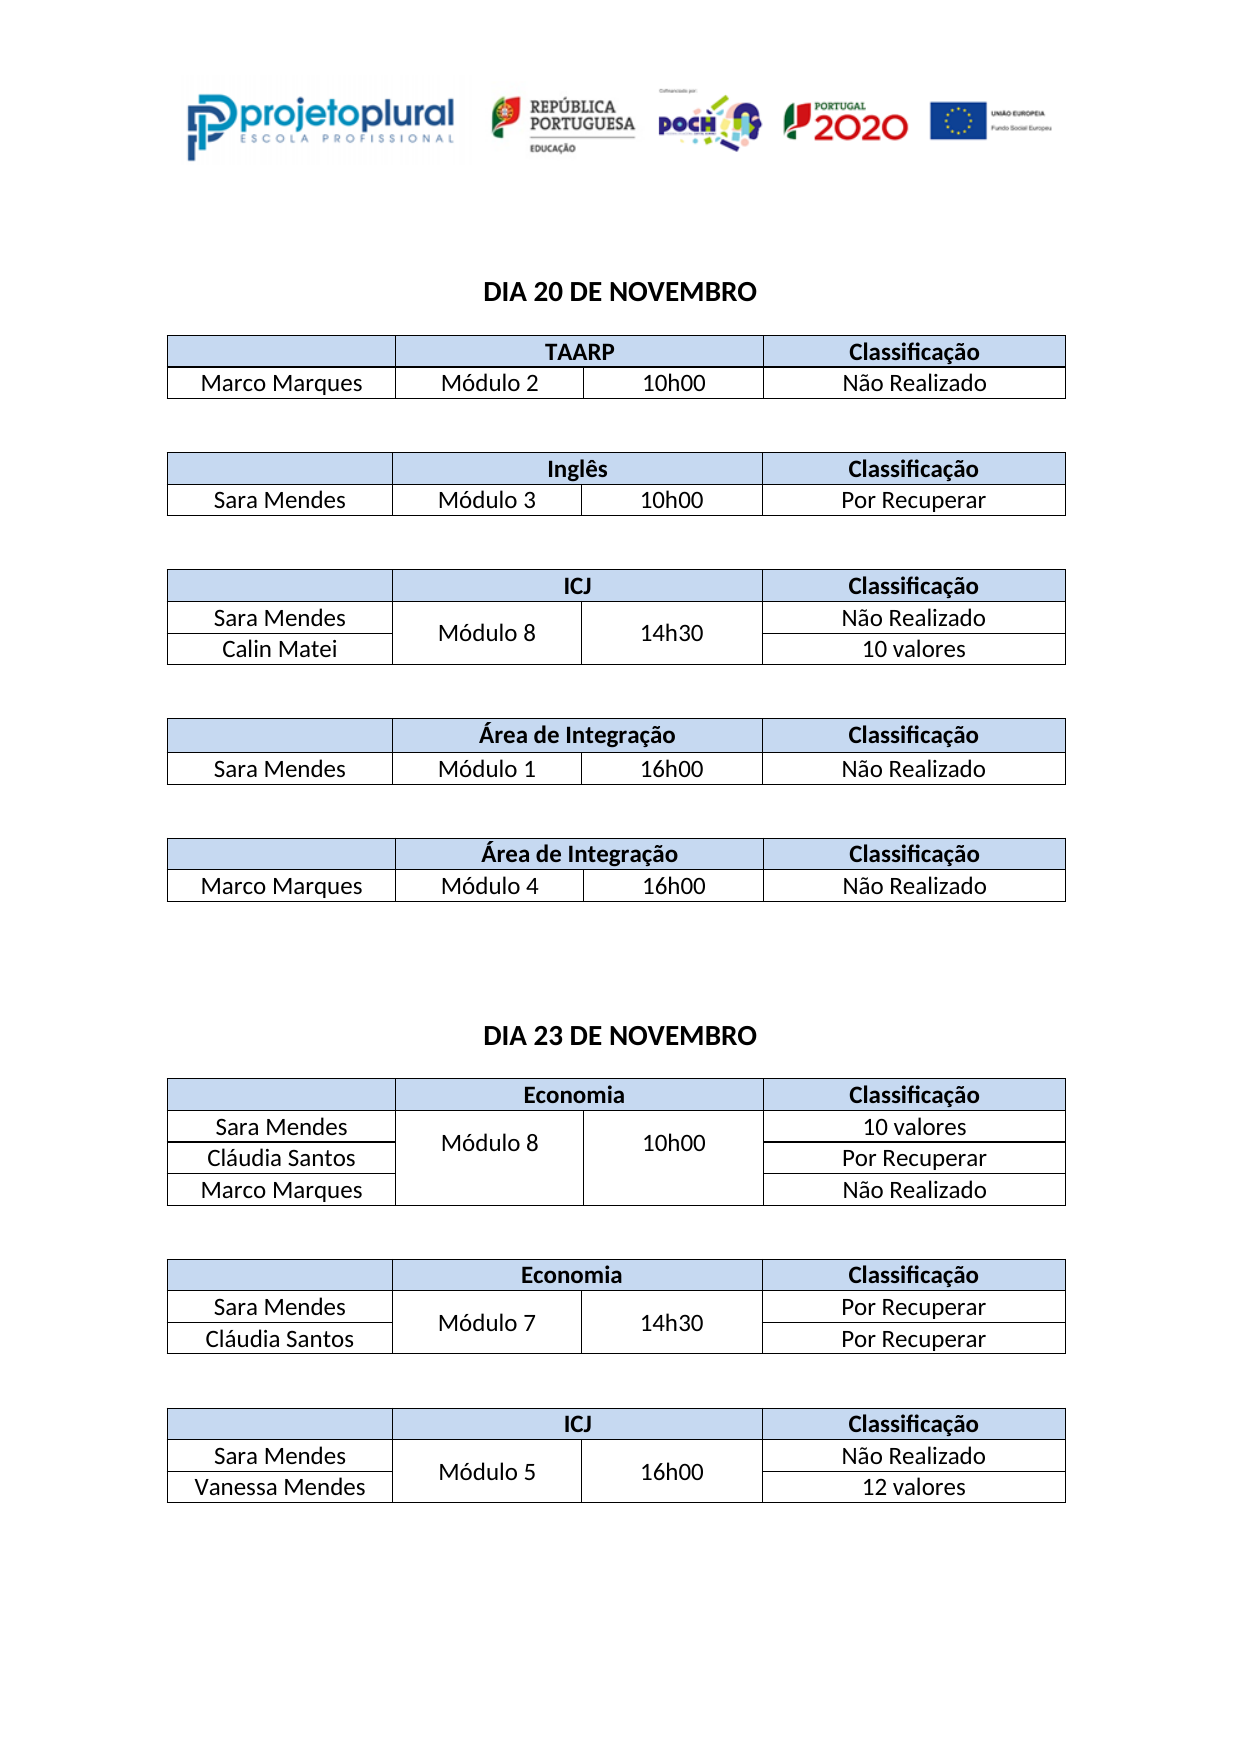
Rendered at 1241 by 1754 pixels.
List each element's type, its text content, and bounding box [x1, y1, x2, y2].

table_header Classificação [764, 839, 1065, 869]
table_header Classificação [764, 336, 1065, 366]
table_cell 10h00 [584, 368, 763, 398]
table_cell Não Realizado [764, 368, 1065, 398]
table_cell Por Recuperar [763, 1323, 1065, 1353]
table_header [168, 336, 395, 366]
table_header ICJ [393, 570, 762, 601]
table_header Área de Integração [396, 839, 763, 869]
table_cell Módulo 5 [393, 1440, 581, 1502]
table_cell Sara Mendes [168, 1111, 395, 1141]
table_cell 16h00 [584, 870, 763, 901]
table_header Área de Integração [393, 719, 762, 752]
table_cell Por Recuperar [764, 1143, 1065, 1173]
table_cell 10h00 [582, 485, 762, 515]
table_cell Módulo 3 [393, 485, 581, 515]
table_cell Por Recuperar [763, 485, 1065, 515]
table_header [168, 719, 392, 752]
table_cell Sara Mendes [168, 753, 392, 783]
table_cell Sara Mendes [168, 1291, 392, 1322]
table_cell Por Recuperar [763, 1291, 1065, 1322]
table_cell Módulo 7 [393, 1291, 581, 1353]
text DIA 23 DE NOVEMBRO [177, 1017, 1063, 1052]
table_cell Sara Mendes [168, 602, 392, 632]
table_header [168, 1079, 395, 1110]
table_header Classificação [763, 719, 1065, 752]
table_cell Marco Marques [168, 870, 395, 901]
table_header Inglês [393, 453, 762, 484]
table_header ICJ [393, 1409, 762, 1439]
table_cell Marco Marques [168, 1174, 395, 1204]
table_cell Módulo 2 [396, 368, 583, 398]
table_cell Módulo 1 [393, 753, 581, 783]
table_cell Cláudia Santos [168, 1323, 392, 1353]
table_header [168, 1409, 392, 1439]
table_cell [396, 1173, 583, 1204]
table_cell 16h00 [582, 1440, 762, 1502]
table_cell Vanessa Mendes [168, 1472, 392, 1502]
table_header Economia [396, 1079, 763, 1110]
table_header Economia [393, 1260, 762, 1290]
table_cell Sara Mendes [168, 1440, 392, 1471]
table_cell Calin Matei [168, 634, 392, 664]
table_cell Sara Mendes [168, 485, 392, 515]
table_header Classificação [763, 1260, 1065, 1290]
table_header [168, 570, 392, 601]
table_cell 12 valores [763, 1472, 1065, 1502]
table_header Classificação [763, 570, 1065, 601]
table_cell Módulo 8 [393, 602, 581, 664]
table_header Classificação [763, 1409, 1065, 1439]
table_cell 16h00 [582, 753, 762, 783]
table_header Classificação [764, 1079, 1065, 1110]
table_cell 10 valores [764, 1111, 1065, 1141]
table_cell Não Realizado [763, 753, 1065, 783]
text DIA 20 DE NOVEMBRO [177, 273, 1063, 309]
table_cell Cláudia Santos [168, 1143, 395, 1173]
table_header [168, 453, 392, 484]
table_cell Não Realizado [764, 1174, 1065, 1204]
table_cell Não Realizado [763, 1440, 1065, 1471]
table_header [168, 1260, 392, 1290]
table_cell Módulo 4 [396, 870, 583, 901]
table_cell [584, 1173, 763, 1204]
table_header Classificação [763, 453, 1065, 484]
table_cell Módulo 8 [396, 1111, 583, 1173]
table_cell Marco Marques [168, 368, 395, 398]
table_cell 14h30 [582, 1291, 762, 1353]
table_cell Não Realizado [764, 870, 1065, 901]
table_header TAARP [396, 336, 763, 366]
table_cell 10 valores [763, 634, 1065, 664]
table_cell 10h00 [584, 1111, 763, 1173]
table_cell 14h30 [582, 602, 762, 664]
table_cell Não Realizado [763, 602, 1065, 632]
table_header [168, 839, 395, 869]
